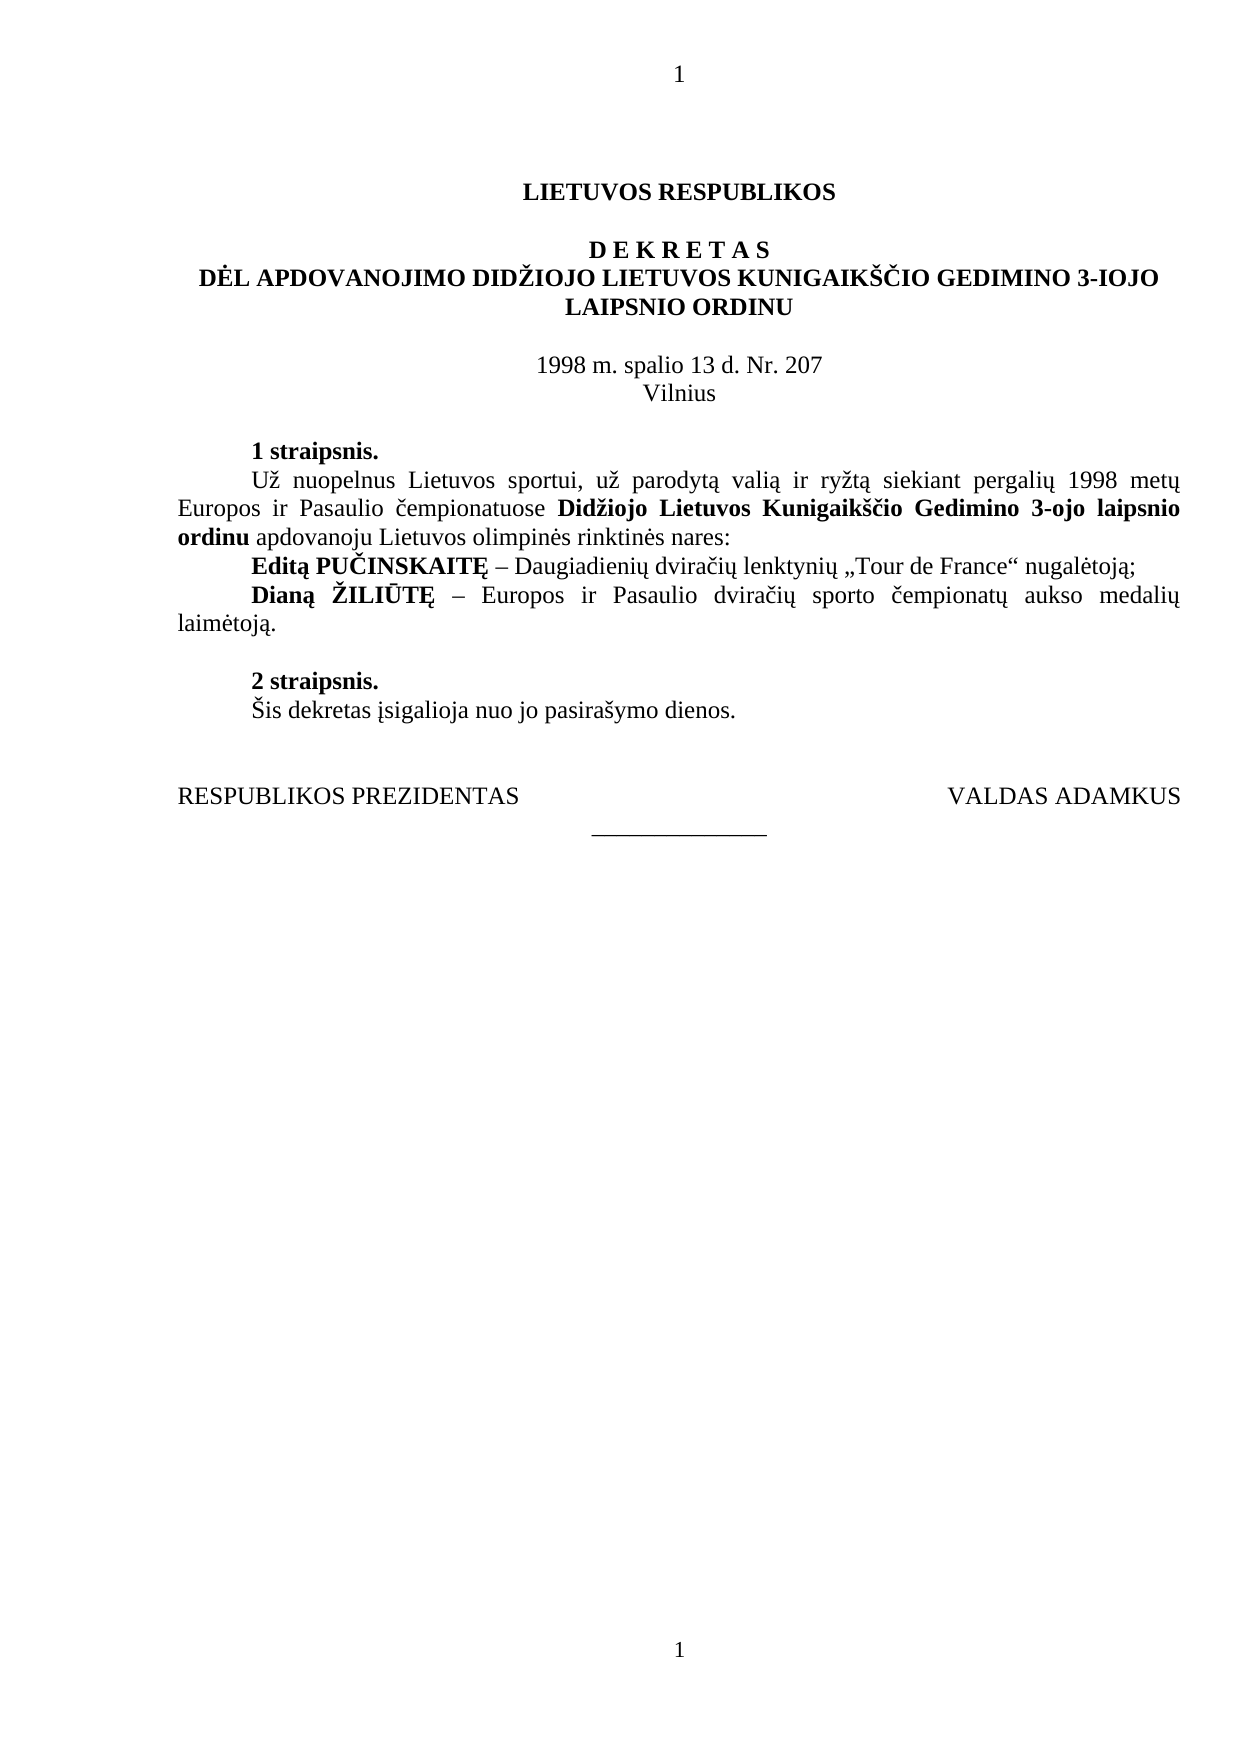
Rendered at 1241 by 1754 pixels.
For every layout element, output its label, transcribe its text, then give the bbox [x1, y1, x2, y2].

text Editą PUČINSKAITĘ – Daugiadienių dviračių lenktynių „Tour de France“ nugalėtoją; [177, 551, 1181, 580]
text LIETUVOS RESPUBLIKOS [177, 177, 1181, 206]
text Dianą ŽILIŪTĘ – Europos ir Pasaulio dviračių sporto čempionatų aukso medalių laimėtoją. [177, 580, 1181, 637]
text 1998 m. spalio 13 d. Nr. 207 [177, 350, 1181, 378]
text D E K R E T A S [177, 235, 1181, 263]
text Šis dekretas įsigalioja nuo jo pasirašymo dienos. [177, 695, 1181, 723]
text Už nuopelnus Lietuvos sportui, už parodytą valią ir ryžtą siekiant pergalių 1998 metų Europos ir Pasaulio čempionatuose Didžiojo Lietuvos Kunigaikščio Gedimino 3-ojo laipsnio ordinu apdovanoju Lietuvos olimpinės rinktinės nares: [177, 465, 1181, 551]
text 1 straipsnis. [177, 436, 1181, 465]
text DĖL APDOVANOJIMO DIDŽIOJO LIETUVOS KUNIGAIKŠČIO GEDIMINO 3-IOJO LAIPSNIO ORDINU [177, 263, 1181, 321]
text RESPUBLIKOS PREZIDENTAS VALDAS ADAMKUS [177, 781, 1181, 810]
text 2 straipsnis. [177, 666, 1181, 695]
text Vilnius [177, 378, 1181, 407]
text ______________ [177, 810, 1181, 838]
